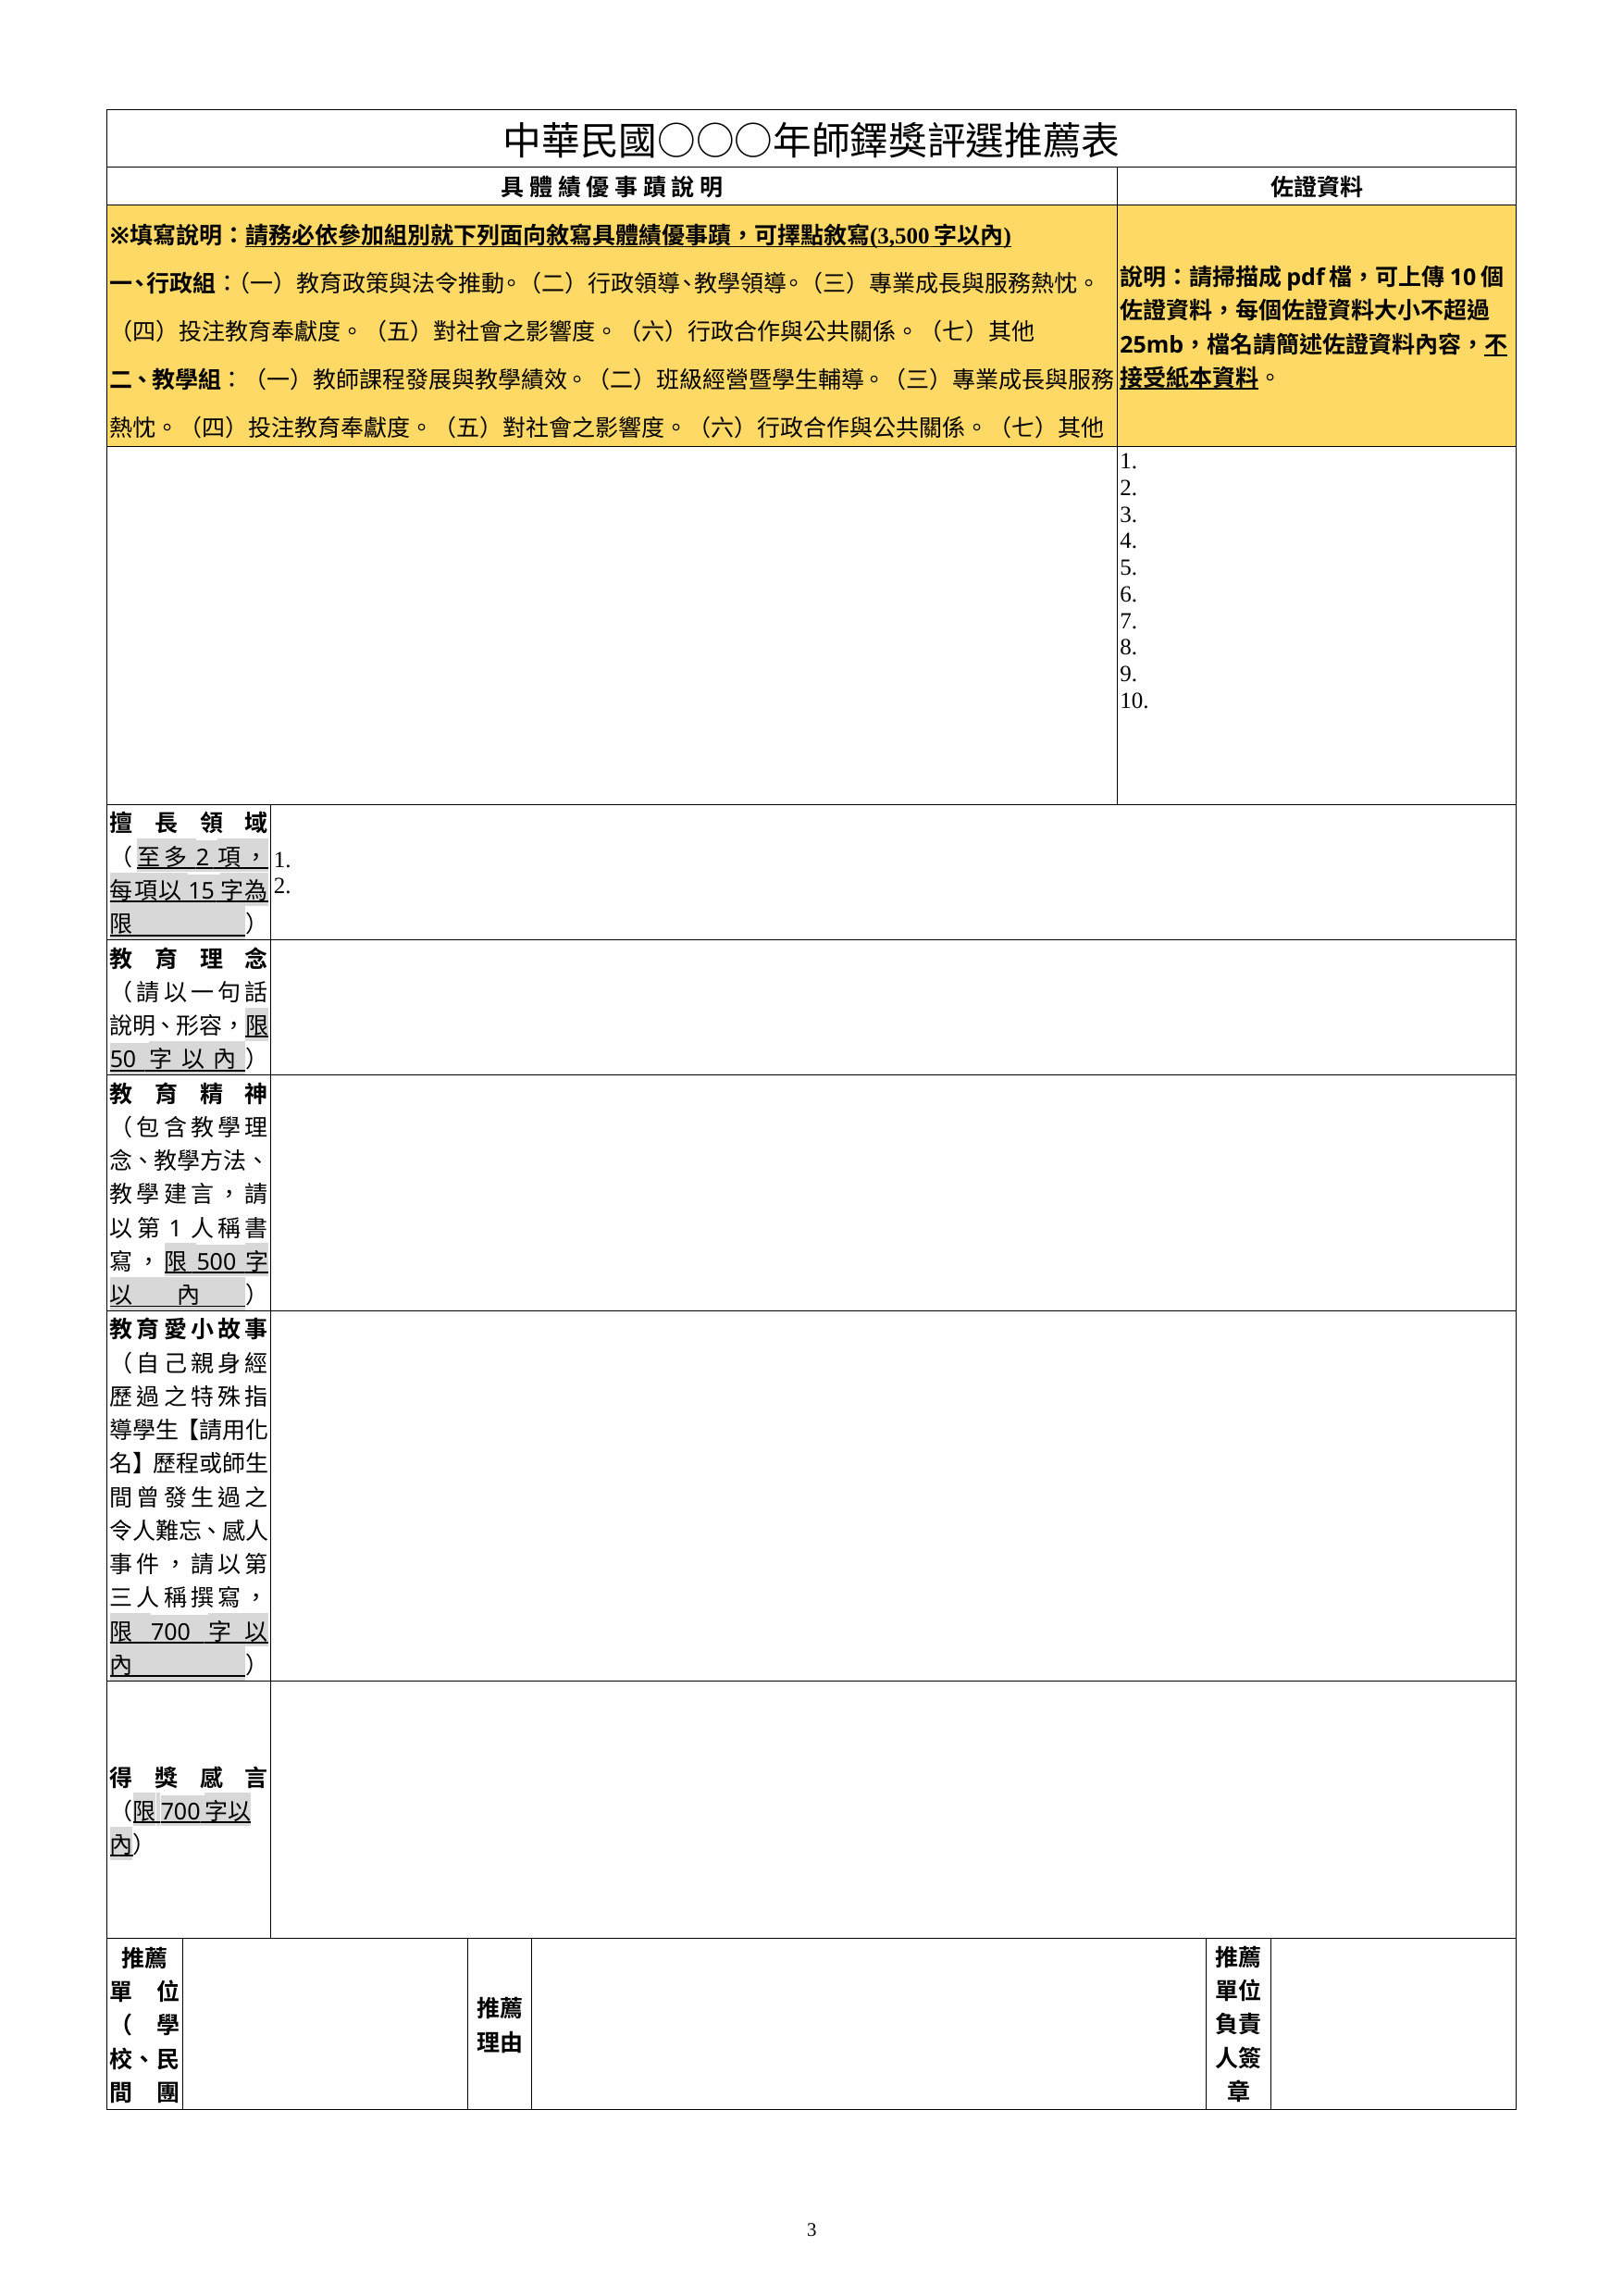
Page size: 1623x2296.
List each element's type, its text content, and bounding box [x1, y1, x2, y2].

table_cell 擅長領域 （至多2項，每項以15字為限） [107, 805, 270, 939]
table_cell 教育理念 （請以一句話說明、形容，限50字以內） [107, 940, 270, 1074]
table_cell 推薦理由 [468, 1939, 531, 2109]
table_cell [271, 940, 1516, 1074]
table_cell 1. 2. [271, 805, 1516, 939]
table_cell 1. 2. 3. 4. 5. 6. 7. 8. 9. 10. [1118, 447, 1516, 804]
table_cell 佐證資料 [1118, 168, 1516, 205]
table_cell [271, 1075, 1516, 1310]
table_cell [532, 1939, 1206, 2109]
table_cell 具 體 績 優 事 蹟 說 明 [107, 168, 1117, 205]
table_cell [1271, 1939, 1516, 2109]
table_cell ※填寫說明：請務必依參加組別就下列面向敘寫具體績優事蹟，可擇點敘寫(3,500字以內) 一、行政組：（一）教育政策與法令推動。（二）行政領導、教學領導。（三）專業成長與服務熱忱。（四）投注教育奉獻度。（五）對社會之影響度。（六）行政合作與公共關係。（七）其他 二、教學組：（一）教師課程發展與教學績效。（二）班級經營暨學生輔導。（三）專業成長與服務熱忱。（四）投注教育奉獻度。（五）對社會之影響度。（六）行政合作與公共關係。（七）其他 [107, 205, 1117, 446]
table_cell [271, 1682, 1516, 1938]
table_cell 推薦單位負責人簽章 [1207, 1939, 1270, 2109]
table_cell [271, 1311, 1516, 1681]
table_cell [183, 1939, 467, 2109]
table_cell 教育精神 （包含教學理念、教學方法、教學建言，請以第1人稱書寫，限500字以內） [107, 1075, 270, 1310]
table_cell 推薦 單位（學校、民間團 [107, 1939, 182, 2109]
table_cell 說明：請掃描成pdf檔，可上傳10個佐證資料，每個佐證資料大小不超過25mb，檔名請簡述佐證資料內容，不接受紙本資料。 [1118, 205, 1516, 446]
table_cell [107, 447, 1117, 804]
table_cell 教育愛小故事 （自己親身經歷過之特殊指導學生【請用化名】歷程或師生間曾發生過之令人難忘、感人事件，請以第三人稱撰寫， 限700字以內） [107, 1311, 270, 1681]
table_header 中華民國○○○年師鐸獎評選推薦表 [107, 110, 1516, 166]
table_cell 得獎感言 （限700字以內） [107, 1682, 270, 1938]
